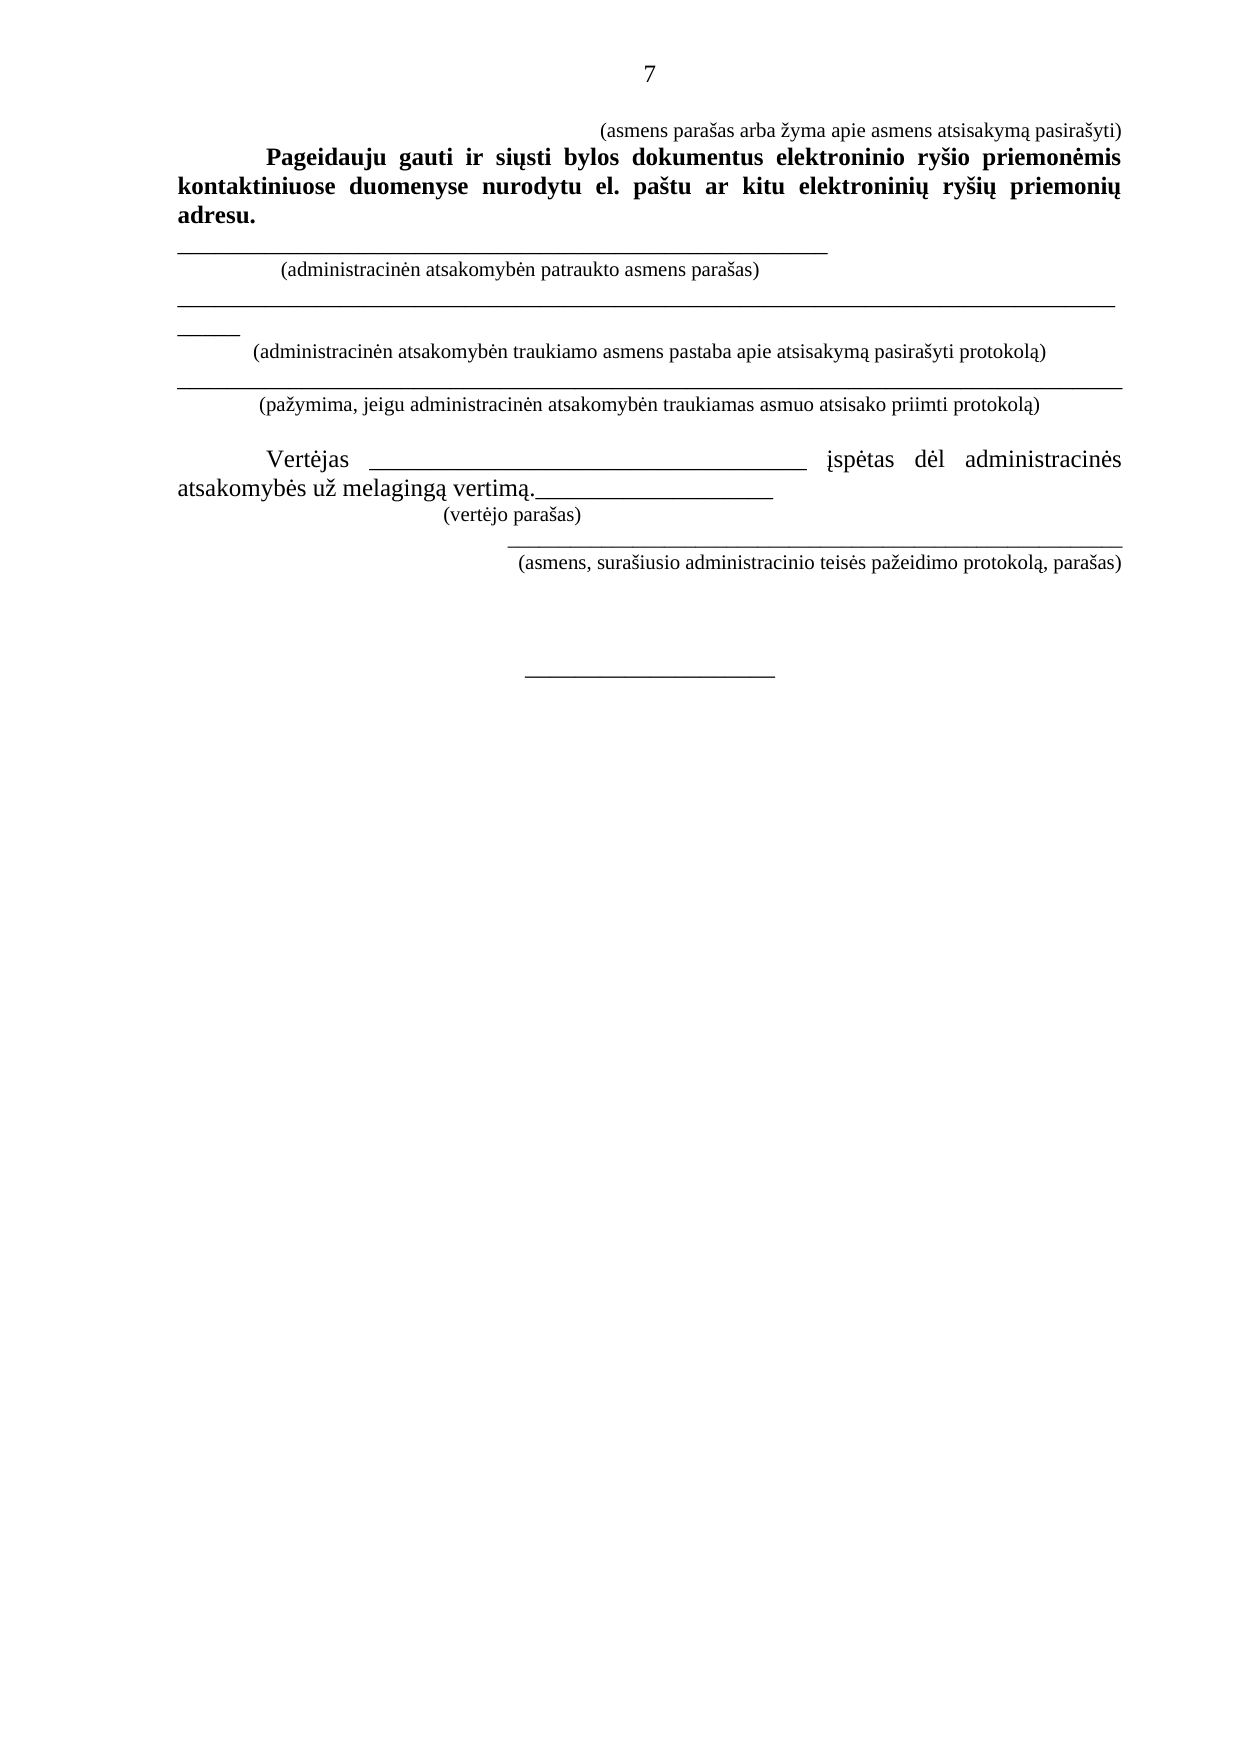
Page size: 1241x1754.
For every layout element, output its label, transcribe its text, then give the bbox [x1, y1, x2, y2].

text ___________________________________________________________ [177, 526, 1122, 550]
text Pageidauju gauti ir siųsti bylos dokumentus elektroninio ryšio priemonėmis kontaktiniuose duomenyse nurodytu el. paštu ar kitu elektroninių ryšių priemonių adresu. [177, 142, 1122, 228]
text (pažymima, jeigu administracinėn atsakomybėn traukiamas asmuo atsisako priimti protokolą) [177, 392, 1122, 416]
text (asmens, surašiusio administracinio teisės pažeidimo protokolą, parašas) [177, 550, 1122, 574]
text Vertėjas ___________________________________ įspėtas dėl administracinės atsakomybės už melagingą vertimą.___________________ [177, 444, 1122, 502]
text (administracinėn atsakomybėn traukiamo asmens pastaba apie atsisakymą pasirašyti protokolą) [177, 339, 1122, 363]
text ____________________________________________________ [177, 228, 1122, 257]
text (asmens parašas arba žyma apie asmens atsisakymą pasirašyti) [177, 118, 1122, 142]
text (vertėjo parašas) [177, 502, 1122, 526]
text ________________________________________________________________________________ [177, 281, 1122, 339]
text (administracinėn atsakomybėn patraukto asmens parašas) [177, 257, 1122, 281]
text –––––––––––––––––––– [177, 660, 1122, 689]
